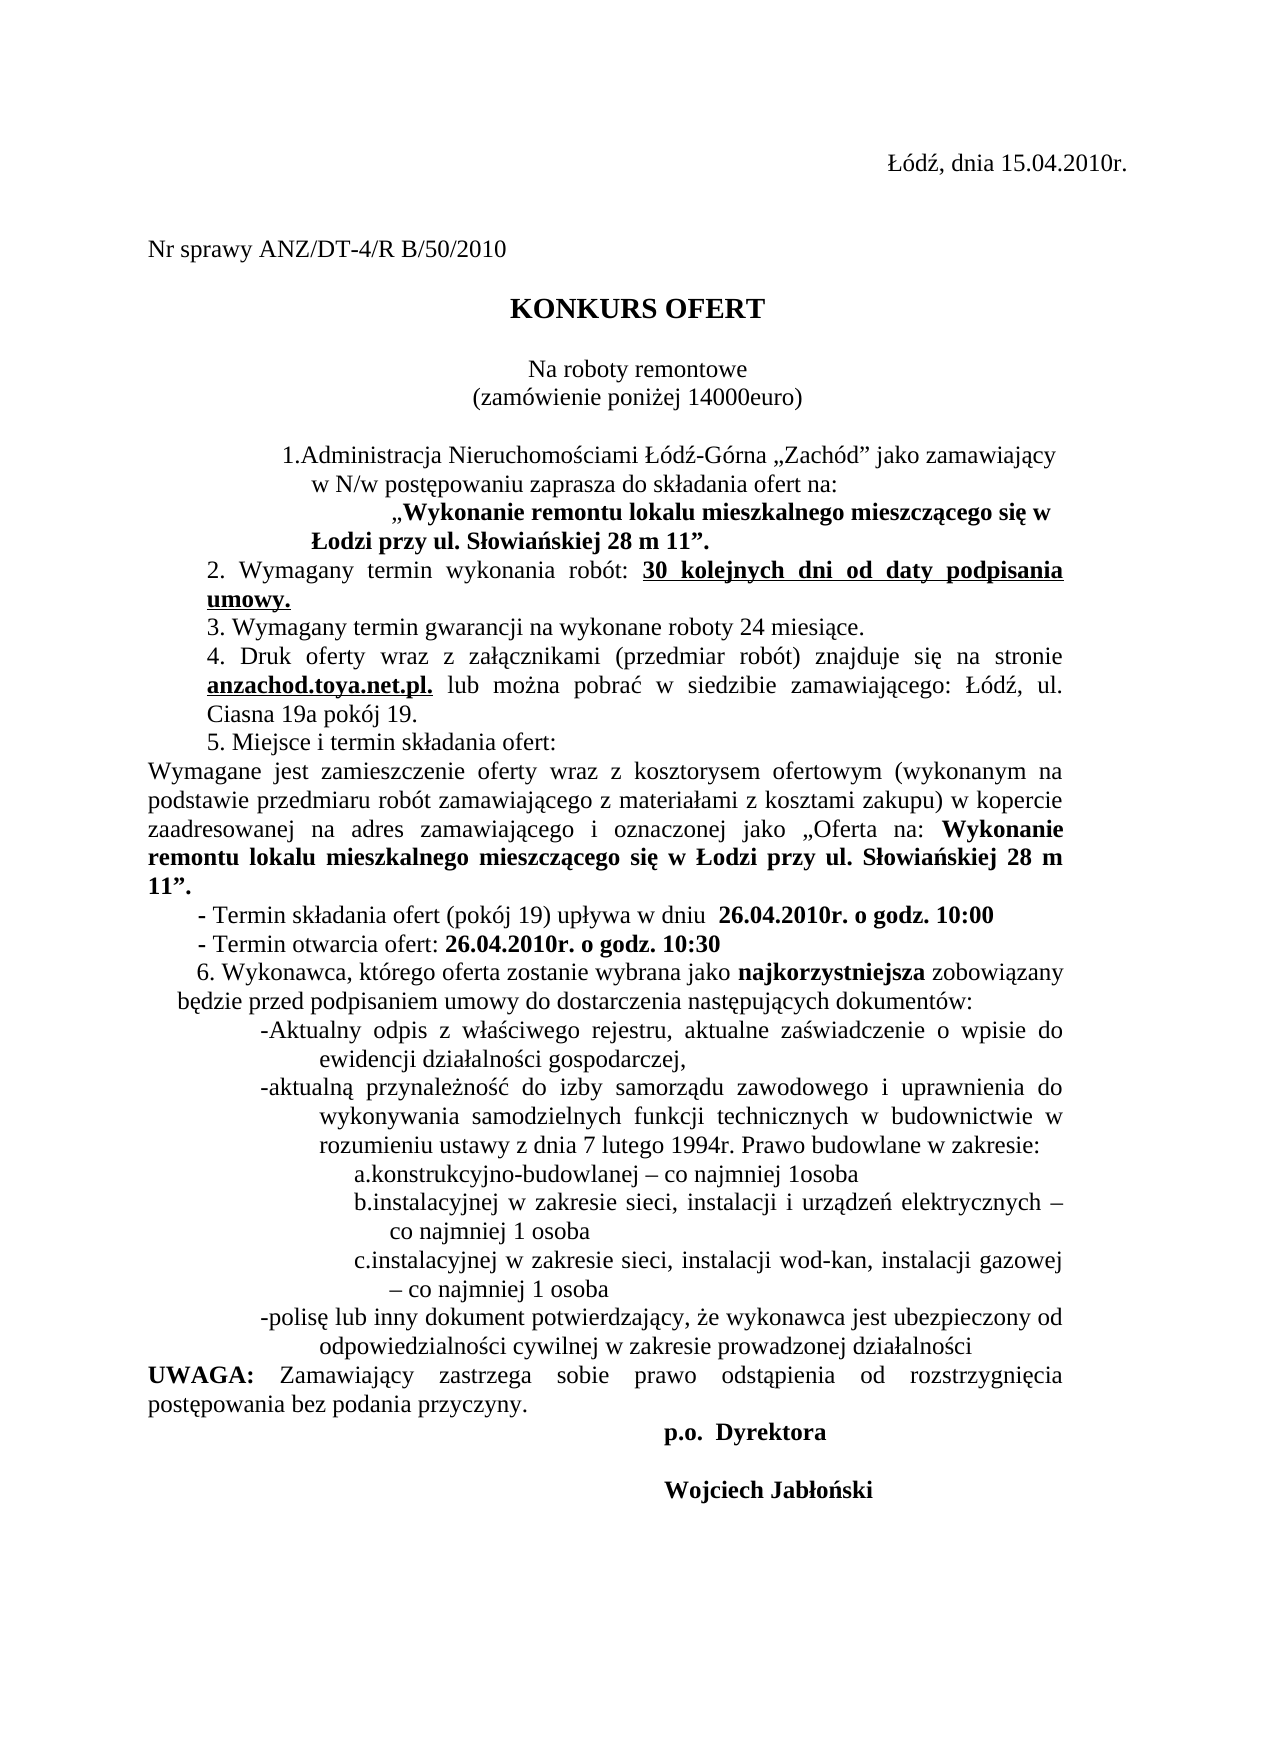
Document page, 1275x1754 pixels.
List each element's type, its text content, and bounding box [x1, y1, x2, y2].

text Wojciech Jabłoński [664, 1475, 1064, 1504]
text 6. Wykonawca, którego oferta zostanie wybrana jako najkorzystniejsza zobowiązany będzie przed podpisaniem umowy do dostarczenia następujących dokumentów: [177, 957, 1064, 1015]
text (zamówienie poniżej 14000euro) [148, 382, 1127, 411]
list aktualną przynależność do izby samorządu zawodowego i uprawnienia do wykonywania samodzielnych funkcji technicznych w budownictwie w rozumieniu ustawy z dnia 7 lutego 1994r. Prawo budowlane w zakresie: [260, 1072, 1064, 1159]
list instalacyjnej w zakresie sieci, instalacji wod-kan, instalacji gazowej – co najmniej 1 osoba [354, 1245, 1064, 1302]
text Wymagane jest zamieszczenie oferty wraz z kosztorysem ofertowym (wykonanym na podstawie przedmiaru robót zamawiającego z materiałami z kosztami zakupu) w kopercie zaadresowanej na adres zamawiającego i oznaczonej jako „Oferta na: Wykonanie remontu lokalu mieszkalnego mieszczącego się w Łodzi przy ul. Słowiańskiej 28 m 11”. [148, 756, 1064, 900]
text - Termin składania ofert (pokój 19) upływa w dniu 26.04.2010r. o godz. 10:00 [148, 900, 1064, 929]
text 2. Wymagany termin wykonania robót: 30 kolejnych dni od daty podpisania umowy. [207, 555, 1064, 612]
text p.o. Dyrektora [664, 1417, 1064, 1446]
text „Wykonanie remontu lokalu mieszkalnego mieszczącego się w Łodzi przy ul. Słowiańskiej 28 m 11”. [311, 497, 1064, 555]
text Na roboty remontowe [148, 354, 1127, 382]
text Łódź, dnia 15.04.2010r. [148, 148, 1127, 176]
text 3. Wymagany termin gwarancji na wykonane roboty 24 miesiące. [207, 612, 1064, 641]
text Nr sprawy ANZ/DT-4/R B/50/2010 [148, 234, 1127, 263]
text UWAGA: Zamawiający zastrzega sobie prawo odstąpienia od rozstrzygnięcia postępowania bez podania przyczyny. [148, 1360, 1064, 1417]
list Aktualny odpis z właściwego rejestru, aktualne zaświadczenie o wpisie do ewidencji działalności gospodarczej, [260, 1015, 1064, 1072]
list polisę lub inny dokument potwierdzający, że wykonawca jest ubezpieczony od odpowiedzialności cywilnej w zakresie prowadzonej działalności [260, 1302, 1064, 1360]
subtitle KONKURS OFERT [148, 291, 1127, 325]
list konstrukcyjno-budowlanej – co najmniej 1osoba [354, 1159, 1064, 1187]
text 5. Miejsce i termin składania ofert: [207, 727, 1064, 756]
list instalacyjnej w zakresie sieci, instalacji i urządzeń elektrycznych – co najmniej 1 osoba [354, 1187, 1064, 1245]
text 4. Druk oferty wraz z załącznikami (przedmiar robót) znajduje się na stronie anzachod.toya.net.pl. lub można pobrać w siedzibie zamawiającego: Łódź, ul. Ciasna 19a pokój 19. [207, 641, 1064, 727]
list Administracja Nieruchomościami Łódź-Górna „Zachód” jako zamawiający w N/w postępowaniu zaprasza do składania ofert na: [282, 440, 1064, 497]
text - Termin otwarcia ofert: 26.04.2010r. o godz. 10:30 [148, 929, 1064, 957]
